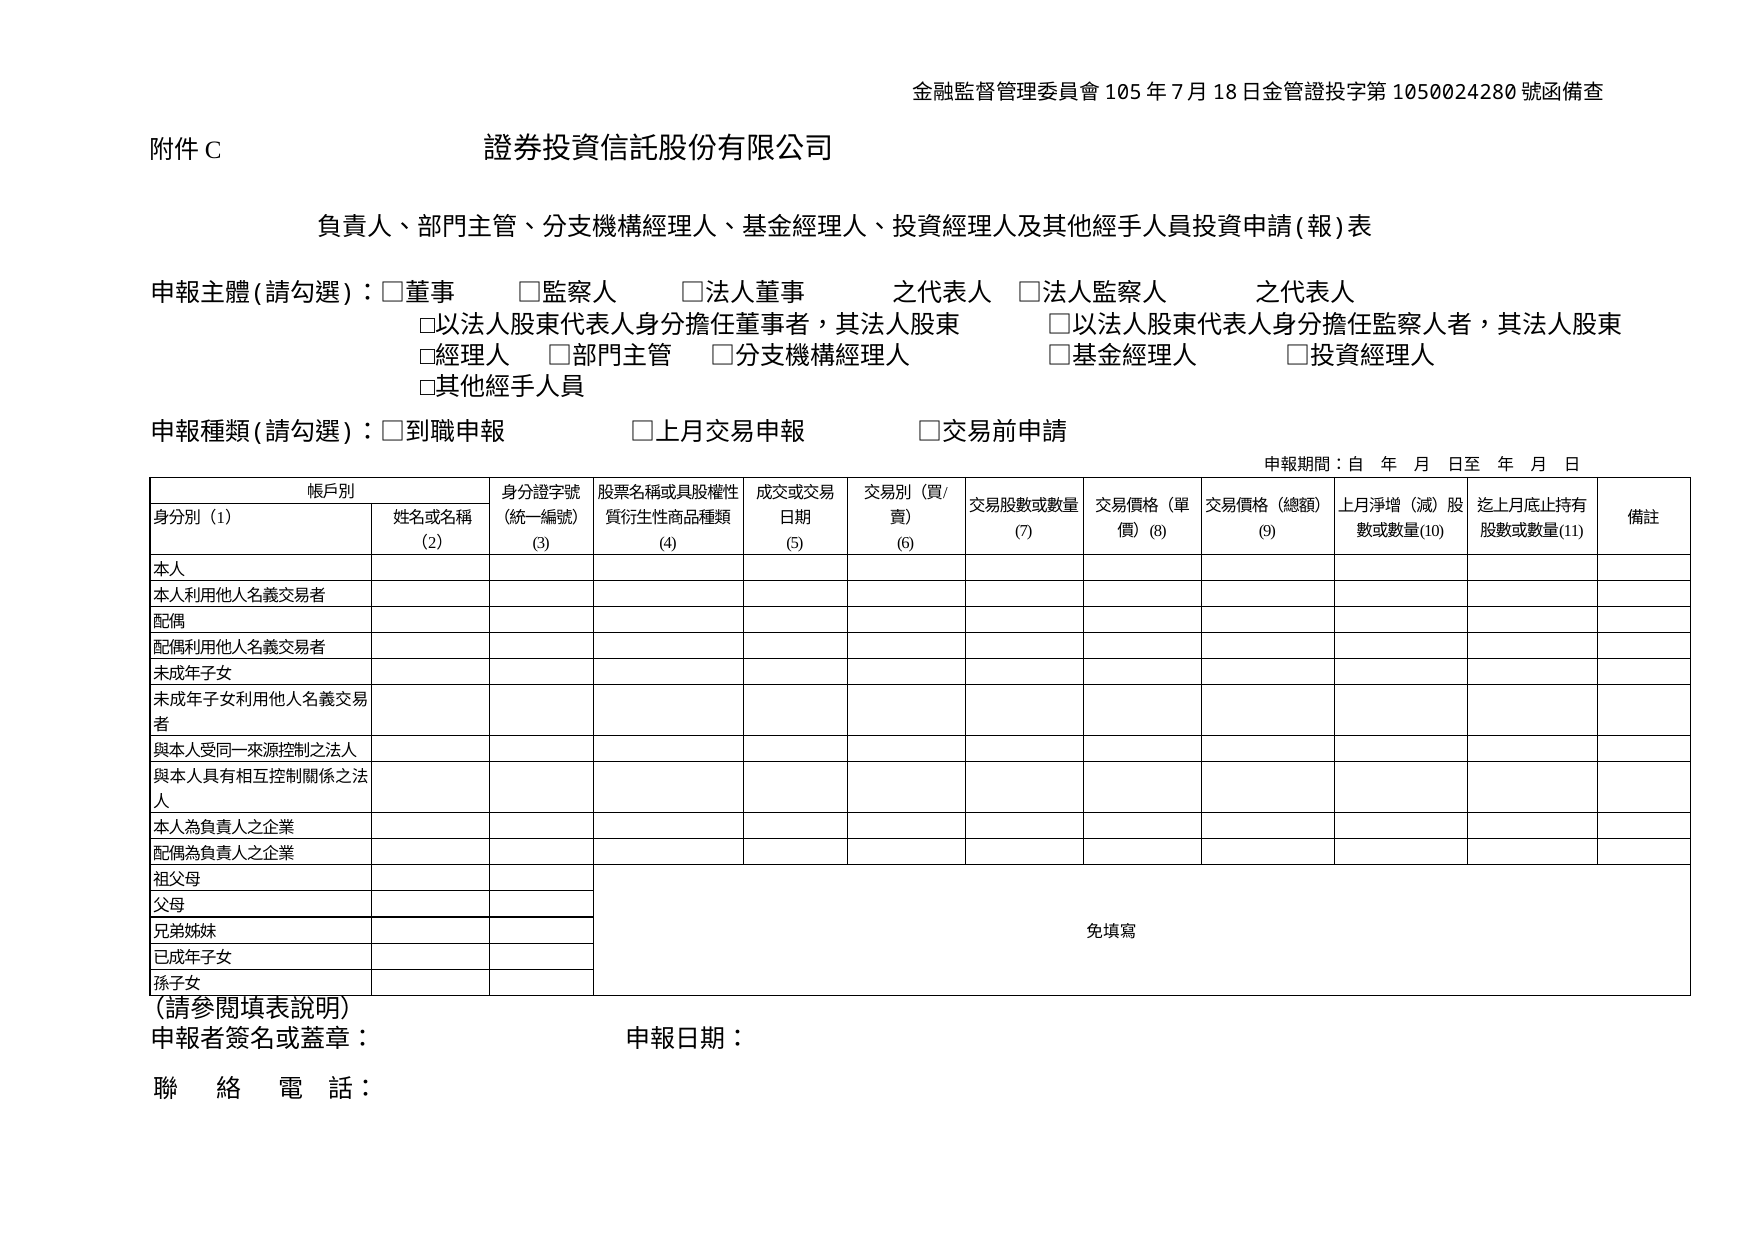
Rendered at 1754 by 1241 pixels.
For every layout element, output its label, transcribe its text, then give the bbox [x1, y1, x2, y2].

table_cell [594, 943, 743, 968]
table_cell [965, 969, 1083, 994]
table_cell [1468, 762, 1597, 812]
table_cell 身分別（1） [151, 504, 371, 554]
table_cell [966, 685, 1083, 735]
table_cell [848, 839, 965, 864]
table_cell [966, 555, 1083, 580]
table_cell [490, 944, 593, 968]
text 申報種類(請勾選)：□到職申報 □上月交易申報 □交易前申請 [100, 421, 1689, 446]
table_cell 已成年子女 [151, 944, 371, 968]
table_header 備註 [1598, 478, 1690, 554]
table_cell [490, 891, 593, 916]
table_cell [966, 736, 1083, 761]
table_cell [744, 555, 847, 580]
table_cell [1598, 736, 1690, 761]
table_cell [1083, 865, 1201, 890]
table_cell [1201, 890, 1334, 916]
table_cell [1335, 607, 1467, 632]
table_cell [1084, 633, 1201, 658]
table_cell [594, 685, 743, 735]
table_cell [1202, 839, 1334, 864]
table_header 股票名稱或具股權性質衍生性商品種類 (4) [594, 478, 743, 554]
table_cell [1084, 685, 1201, 735]
table_cell [1334, 865, 1467, 890]
table_cell [1468, 607, 1597, 632]
table_cell [966, 813, 1083, 838]
table_cell [1468, 839, 1597, 864]
table_header 交易價格（單價）(8) [1084, 478, 1201, 554]
table_cell [1335, 736, 1467, 761]
table_cell [848, 659, 965, 684]
table_cell [1334, 890, 1467, 916]
text □以法人股東代表人身分擔任董事者，其法人股東 □以法人股東代表人身分擔任監察人者，其法人股東 [150, 308, 1689, 339]
text □其他經手人員 [150, 371, 1689, 402]
table_cell [965, 890, 1083, 916]
table_cell [1335, 762, 1467, 812]
table_cell [1202, 762, 1334, 812]
table_cell [1084, 607, 1201, 632]
text □經理人 □部門主管 □分支機構經理人 □基金經理人 □投資經理人 [150, 339, 1689, 371]
table_cell [1083, 943, 1201, 968]
table_cell [744, 633, 847, 658]
table_cell [847, 916, 965, 942]
table_header 成交或交易 日期 (5) [744, 478, 847, 554]
table_cell [1598, 813, 1690, 838]
table_cell 姓名或名稱（2） [372, 504, 489, 554]
table_cell [848, 762, 965, 812]
table_cell [490, 581, 593, 606]
table_cell [965, 943, 1083, 968]
table_cell [372, 555, 489, 580]
table_cell [1202, 659, 1334, 684]
table_cell [966, 762, 1083, 812]
table_cell [1468, 813, 1597, 838]
table_cell [1468, 633, 1597, 658]
table_cell 配偶 [151, 607, 371, 632]
table_cell [1597, 865, 1690, 890]
table_header 交易股數或數量 (7) [966, 478, 1083, 554]
table_cell [1468, 685, 1597, 735]
table_cell [965, 916, 1083, 942]
table_cell 與本人受同一來源控制之法人 [151, 736, 371, 761]
table_cell [490, 865, 593, 890]
table_cell [744, 839, 847, 864]
table_cell [1202, 555, 1334, 580]
table_cell [372, 839, 489, 864]
table_cell [594, 813, 743, 838]
table_cell [1468, 581, 1597, 606]
table_cell [594, 839, 743, 864]
table_cell [594, 890, 743, 916]
table_cell [848, 633, 965, 658]
table_cell [1202, 813, 1334, 838]
table_cell 配偶利用他人名義交易者 [151, 633, 371, 658]
table_cell [490, 633, 593, 658]
table_cell [372, 659, 489, 684]
table_cell [847, 969, 965, 994]
text 聯 絡 電 話： [153, 1073, 1604, 1104]
table_cell [594, 607, 743, 632]
table_cell [490, 839, 593, 864]
table_cell [1598, 659, 1690, 684]
table_cell [372, 944, 489, 968]
table_cell [744, 685, 847, 735]
table_cell [594, 916, 743, 942]
table_cell [744, 659, 847, 684]
table_cell [1598, 581, 1690, 606]
table_cell [1335, 555, 1467, 580]
table_cell 與本人具有相互控制關係之法人 [151, 762, 371, 812]
table_cell [372, 891, 489, 916]
text 申報者簽名或蓋章： 申報日期： [150, 1023, 1604, 1054]
table_cell [594, 969, 743, 994]
table_cell [744, 762, 847, 812]
table_cell [1597, 969, 1690, 994]
table_cell [490, 607, 593, 632]
table_cell [847, 890, 965, 916]
table_cell [744, 943, 847, 968]
text （請參閱填表說明） [141, 996, 1604, 1023]
table_cell [490, 970, 593, 994]
text 申報主體(請勾選)：□董事 □監察人 □法人董事 之代表人 □法人監察人 之代表人 [150, 277, 1689, 308]
table_cell [1335, 839, 1467, 864]
table_cell [1084, 659, 1201, 684]
table_cell 祖父母 [151, 865, 371, 890]
table_cell [372, 685, 489, 735]
table_cell [372, 813, 489, 838]
table_cell [1335, 685, 1467, 735]
table_cell [1202, 607, 1334, 632]
table_header 迄上月底止持有股數或數量(11) [1468, 478, 1597, 554]
table_cell 兄弟姊妹 [151, 918, 371, 942]
table_cell [1335, 813, 1467, 838]
table_cell [1467, 969, 1597, 994]
table_cell [490, 736, 593, 761]
table_cell [1597, 916, 1690, 942]
table_cell [965, 865, 1083, 890]
table_cell [1598, 685, 1690, 735]
table_cell [966, 581, 1083, 606]
table_cell [1201, 916, 1334, 942]
table_cell [372, 607, 489, 632]
table_cell [1084, 736, 1201, 761]
table_cell 本人為負責人之企業 [151, 813, 371, 838]
table_cell [966, 659, 1083, 684]
table_cell [1334, 943, 1467, 968]
table_cell [744, 581, 847, 606]
table_cell [1084, 839, 1201, 864]
table_cell [966, 839, 1083, 864]
table_cell [1084, 555, 1201, 580]
table_cell 免填寫 [1083, 916, 1201, 942]
table_cell [1201, 865, 1334, 890]
table_cell 本人利用他人名義交易者 [151, 581, 371, 606]
table_cell [1598, 607, 1690, 632]
table_cell 孫子女 [151, 970, 371, 994]
table_cell 父母 [151, 891, 371, 916]
table_cell [372, 762, 489, 812]
table_cell [1202, 685, 1334, 735]
table_cell [594, 581, 743, 606]
table_cell [594, 555, 743, 580]
table_cell [1202, 633, 1334, 658]
table_cell [594, 633, 743, 658]
table_cell [1202, 736, 1334, 761]
table_cell [1598, 633, 1690, 658]
table_cell [1201, 969, 1334, 994]
table_cell [1335, 633, 1467, 658]
text 附件C 證券投資信託股份有限公司 [149, 133, 1604, 164]
text 負責人、部門主管、分支機構經理人、基金經理人、投資經理人及其他經手人員投資申請(報)表 [25, 183, 1664, 246]
table_cell [1467, 865, 1597, 890]
table_cell [1467, 890, 1597, 916]
table_cell [848, 555, 965, 580]
table_cell 未成年子女利用他人名義交易者 [151, 685, 371, 735]
table_cell [490, 813, 593, 838]
table_cell [372, 865, 489, 890]
table_header 交易別（買/賣） (6) [848, 478, 965, 554]
table_cell [490, 762, 593, 812]
table_cell [1202, 581, 1334, 606]
table_cell [1335, 581, 1467, 606]
table_cell [372, 581, 489, 606]
table_cell [1201, 943, 1334, 968]
table_cell [594, 736, 743, 761]
table_cell [744, 916, 847, 942]
table_cell [372, 633, 489, 658]
table_cell [848, 685, 965, 735]
table_cell [744, 607, 847, 632]
table_cell [1468, 659, 1597, 684]
table_cell [1598, 555, 1690, 580]
text 申報期間：自 年 月 日至 年 月 日 [225, 446, 1580, 477]
table_cell [490, 659, 593, 684]
table_cell [1468, 736, 1597, 761]
table_cell [744, 890, 847, 916]
table_cell [1335, 659, 1467, 684]
table_cell [744, 813, 847, 838]
table_cell [1467, 943, 1597, 968]
table_cell [1467, 916, 1597, 942]
table_cell [848, 813, 965, 838]
table_cell [744, 736, 847, 761]
table_cell [594, 659, 743, 684]
table_cell [1598, 762, 1690, 812]
table_cell [744, 969, 847, 994]
table_cell [848, 607, 965, 632]
table_cell 本人 [151, 555, 371, 580]
table_cell [1083, 890, 1201, 916]
table_cell [966, 633, 1083, 658]
table_cell [848, 581, 965, 606]
table_cell [372, 736, 489, 761]
table_cell 配偶為負責人之企業 [151, 839, 371, 864]
table_cell [1083, 969, 1201, 994]
table_cell [490, 685, 593, 735]
table_cell [372, 970, 489, 994]
table_cell [372, 918, 489, 942]
table_cell [1084, 762, 1201, 812]
table_cell [490, 555, 593, 580]
table_cell [744, 865, 847, 890]
table_cell [847, 865, 965, 890]
table_cell [966, 607, 1083, 632]
table_cell [1597, 890, 1690, 916]
table_cell [847, 943, 965, 968]
table_header 帳戶別 [151, 478, 489, 503]
table_cell [1468, 555, 1597, 580]
table_cell [1597, 943, 1690, 968]
table_cell [594, 762, 743, 812]
table_header 上月淨增（減）股數或數量(10) [1335, 478, 1467, 554]
table_header 身分證字號 （統一編號）(3) [490, 478, 593, 554]
table_cell [490, 918, 593, 942]
table_cell [1334, 916, 1467, 942]
table_cell [848, 736, 965, 761]
table_cell [1598, 839, 1690, 864]
table_header 交易價格（總額） (9) [1202, 478, 1334, 554]
table_cell 未成年子女 [151, 659, 371, 684]
table_cell [594, 865, 743, 890]
table_cell [1084, 581, 1201, 606]
table_cell [1084, 813, 1201, 838]
table_cell [1334, 969, 1467, 994]
